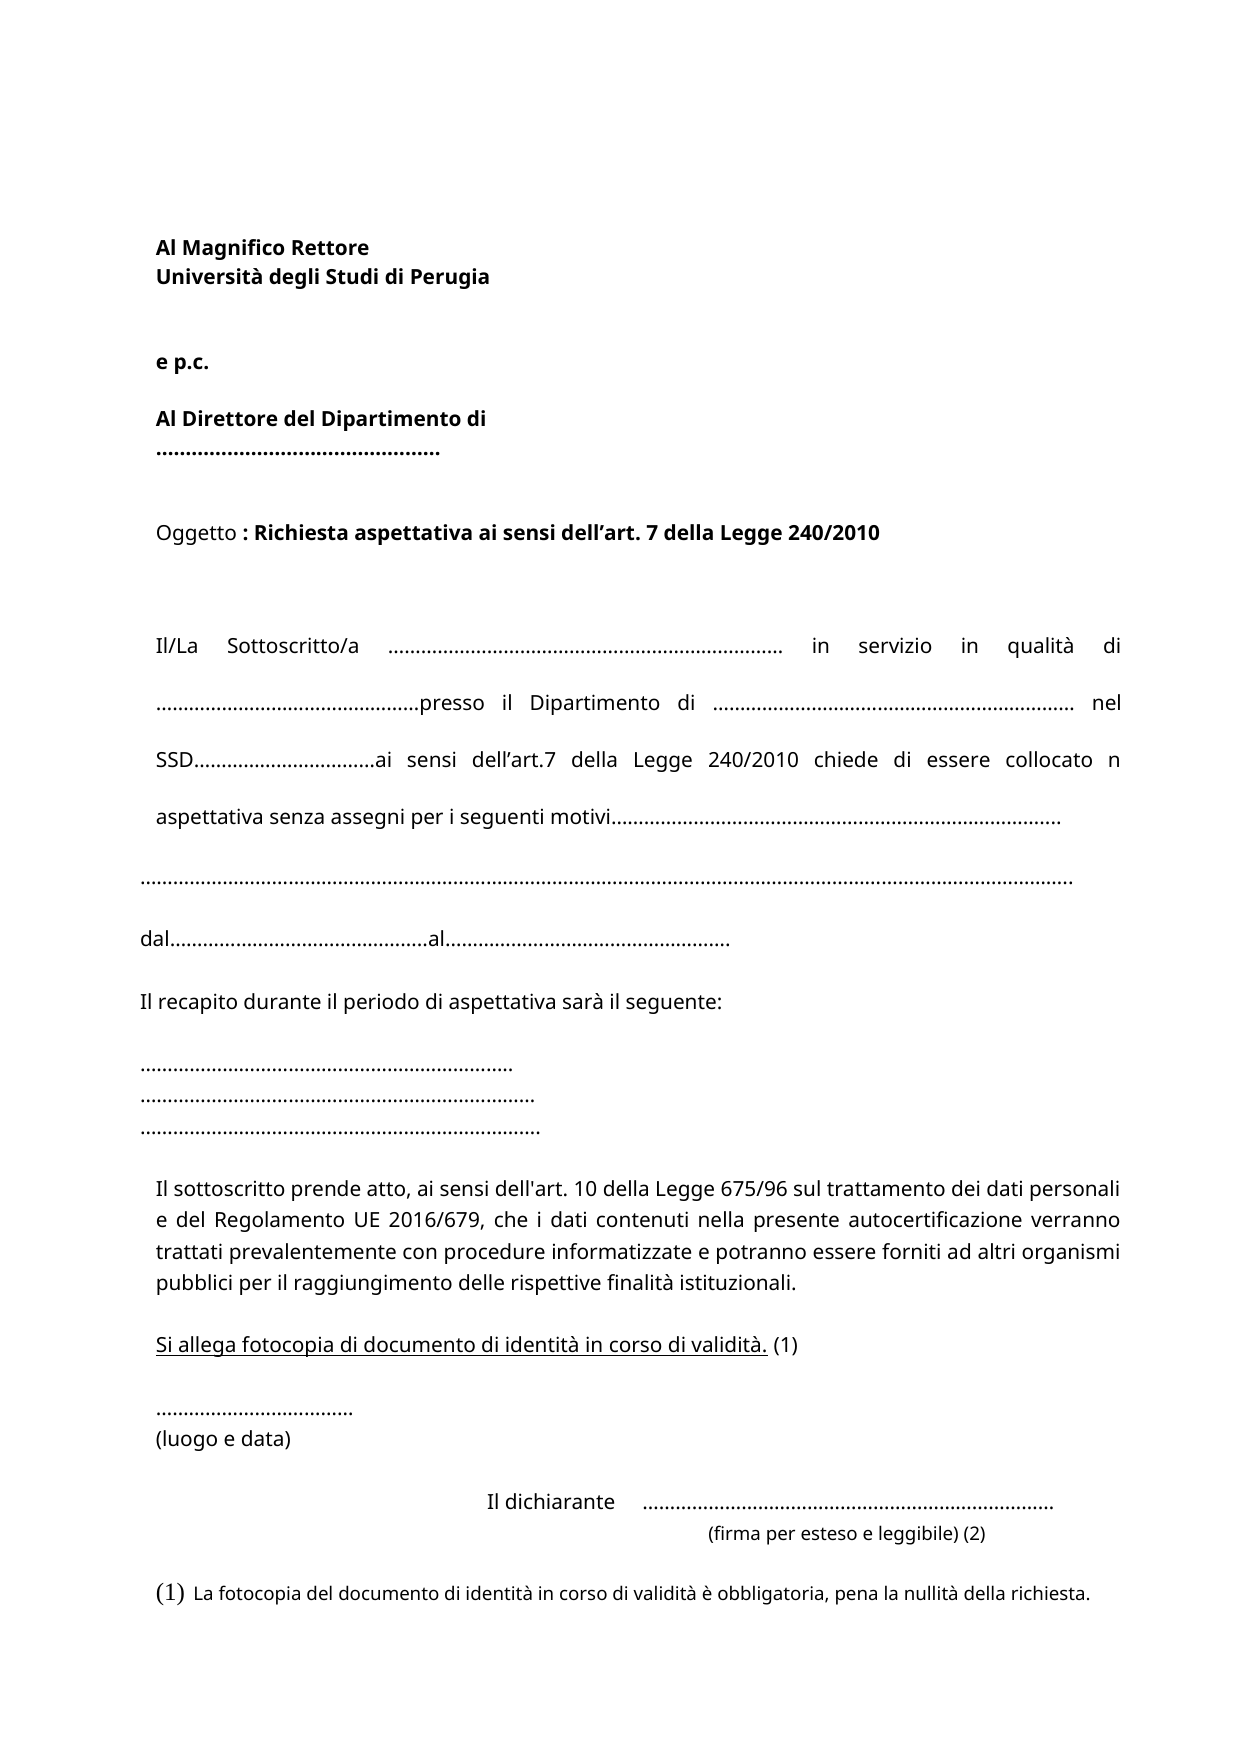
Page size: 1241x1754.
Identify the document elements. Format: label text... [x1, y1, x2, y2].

text ……………………………… [156, 1390, 1122, 1422]
text e p.c. [156, 347, 1122, 376]
text ………………………………………………………………. [118, 1109, 1122, 1140]
text dal………………………………………..al……………………………………………. [118, 922, 1122, 953]
text ………………………………………… [156, 433, 1122, 461]
text Al Magnifico Rettore [156, 233, 1122, 262]
text Il recapito durante il periodo di aspettativa sarà il seguente: [118, 984, 1122, 1015]
text Si allega fotocopia di documento di identità in corso di validità. (1) [156, 1328, 1122, 1359]
text Il/La Sottoscritto/a ……………………………………………………………… in servizio in qualità di …………………………………………presso il Dipartimento di ………………………………………………………… nel SSD……………………………ai sensi dell’art.7 della Legge 240/2010 chiede di essere collocato n aspettativa senza assegni per i seguenti motivi…………………………………………………………………….... [156, 632, 1122, 831]
text Al Direttore del Dipartimento di [156, 404, 1122, 433]
text (firma per esteso e leggibile) (2) [708, 1515, 1122, 1547]
text …………………………………………………………………………………………………………………………………………………….. [118, 859, 1122, 890]
text Il dichiarante ………………………………………………………………… [451, 1484, 1122, 1515]
text ……………………………………………………………… [118, 1078, 1122, 1109]
list La fotocopia del documento di identità in corso di validità è obbligatoria, pena la nullità della richiesta. [156, 1575, 1122, 1606]
text (luogo e data) [156, 1422, 1122, 1453]
text Il sottoscritto prende atto, ai sensi dell'art. 10 della Legge 675/96 sul trattamento dei dati personali e del Regolamento UE 2016/679, che i dati contenuti nella presente autocertificazione verranno trattati prevalentemente con procedure informatizzate e potranno essere forniti ad altri organismi pubblici per il raggiungimento delle rispettive finalità istituzionali. [156, 1172, 1122, 1297]
text Università degli Studi di Perugia [156, 262, 1122, 290]
text Oggetto : Richiesta aspettativa ai sensi dell’art. 7 della Legge 240/2010 [156, 518, 1122, 546]
text ………………………………………………………….. [118, 1047, 1122, 1078]
